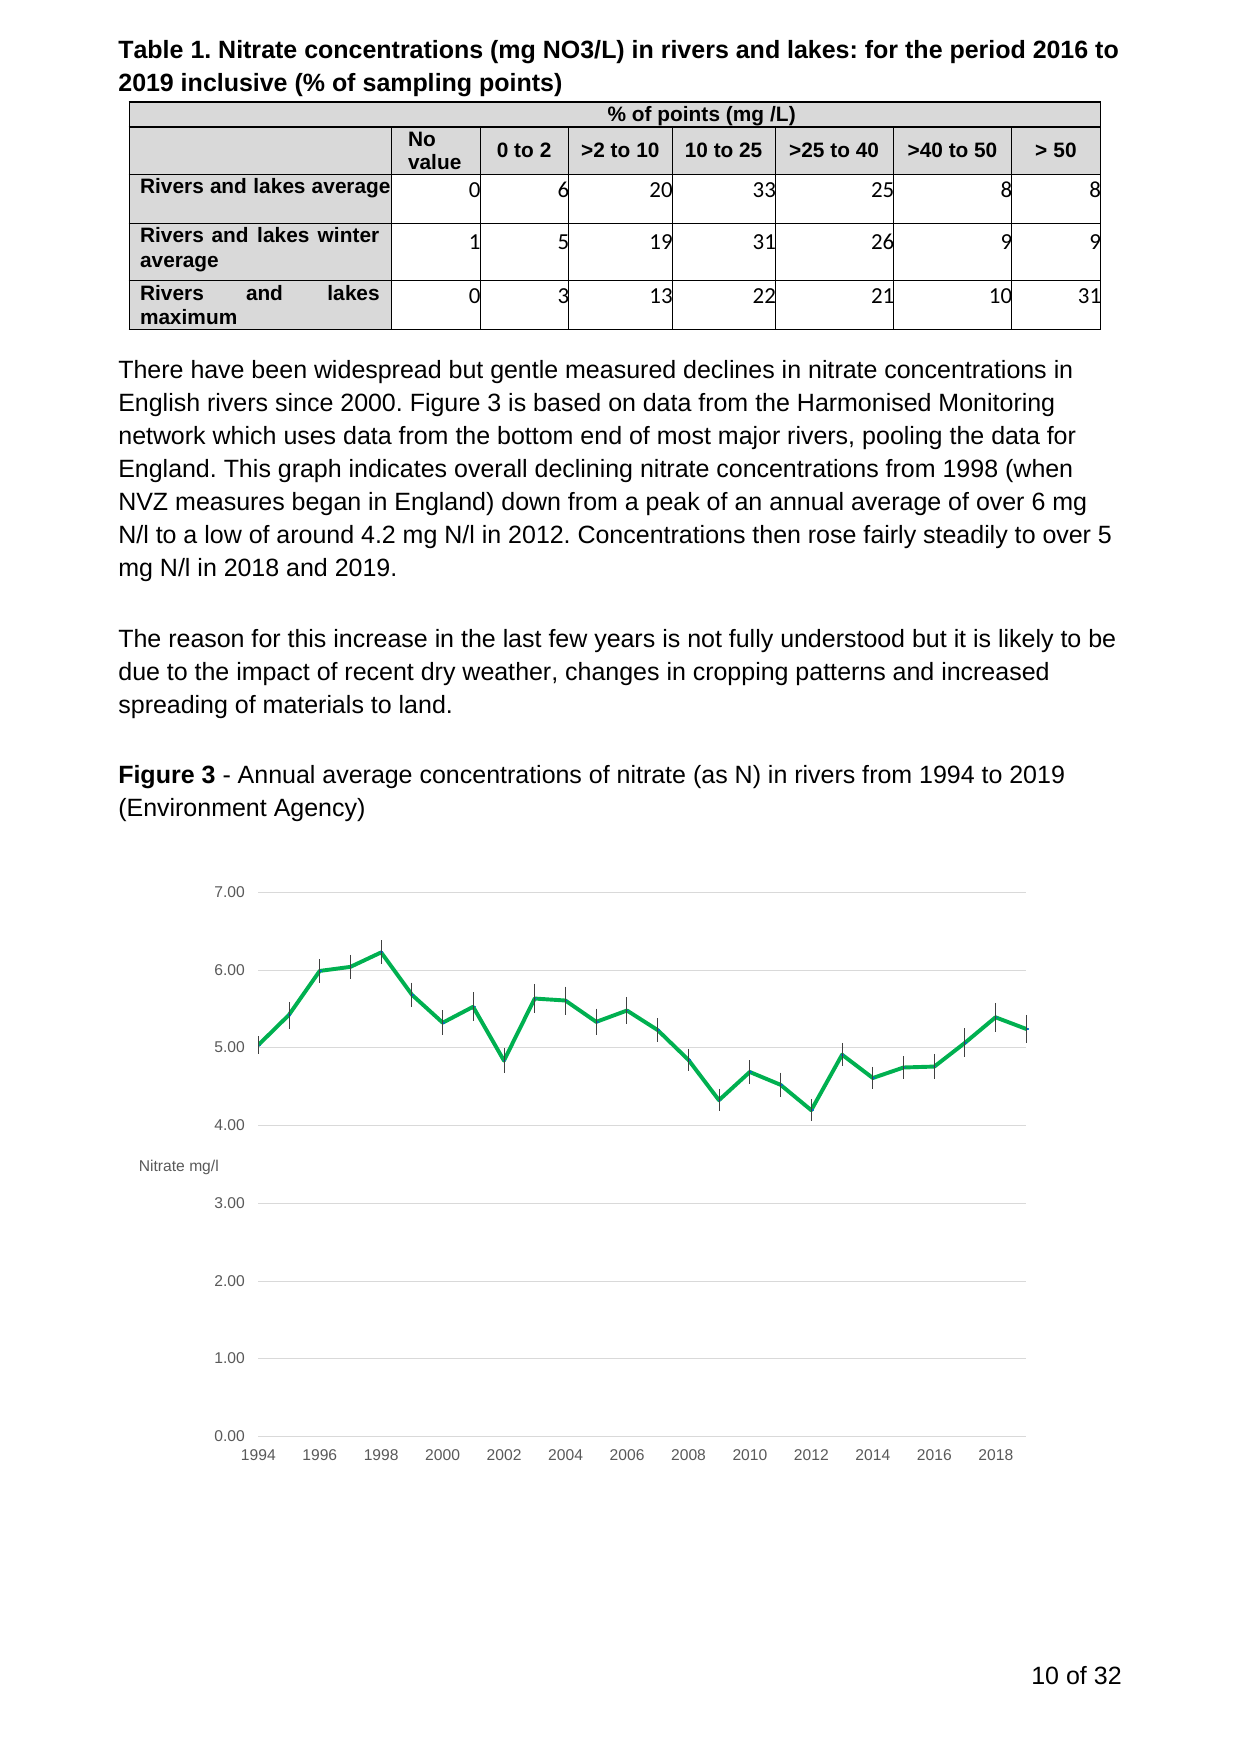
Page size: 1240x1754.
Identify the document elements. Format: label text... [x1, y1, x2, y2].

table_cell 13 [569, 281, 672, 329]
table_cell 9 [1012, 224, 1100, 280]
text The reason for this increase in the last few years is not fully understood but it is likely to be due to the impact of recent dry weather, changes in cropping patterns and increased spreading of materials to land. [118, 624, 1121, 719]
table_cell 20 [569, 175, 672, 223]
table_cell [1077, 128, 1100, 174]
table_cell 0 [392, 175, 480, 223]
table_cell 26 [776, 224, 893, 280]
table_cell >25 to 40 [776, 128, 893, 174]
table_cell 25 [776, 175, 893, 223]
table_cell [130, 128, 391, 174]
table_cell >2 to 10 [569, 128, 672, 174]
table_cell Rivers and lakes maximum [130, 281, 391, 329]
table_cell 6 [481, 175, 568, 223]
subtitle Table 1. Nitrate concentrations (mg NO3/L) in rivers and lakes: for the period 2016 to 2019 inclusive (% of sampling points) [118, 35, 1121, 97]
table_cell 22 [673, 281, 775, 329]
table_cell 31 [673, 224, 775, 280]
table_cell Rivers and lakes winter average [130, 224, 391, 280]
table_cell >40 to 50 [894, 128, 1011, 174]
table_cell 19 [569, 224, 672, 280]
text There have been widespread but gentle measured declines in nitrate concentrations in English rivers since 2000. Figure 3 is based on data from the Harmonised Monitoring network which uses data from the bottom end of most major rivers, pooling the data for England. This graph indicates overall declining nitrate concentrations from 1998 (when NVZ measures began in England) down from a peak of an annual average of over 6 mg N/l to a low of around 4.2 mg N/l in 2012. Concentrations then rose fairly steadily to over 5 mg N/l in 2018 and 2019. [118, 355, 1121, 582]
table_cell 9 [894, 224, 1011, 280]
table_cell 10 to 25 [673, 128, 775, 174]
table_cell 5 [481, 224, 568, 280]
text Figure 3 - Annual average concentrations of nitrate (as N) in rivers from 1994 to 2019 (Environment Agency) [118, 760, 1121, 822]
table_cell 3 [481, 281, 568, 329]
table_cell 8 [1012, 175, 1100, 223]
table_cell 31 [1012, 281, 1100, 329]
table_cell No value [392, 128, 480, 174]
table_cell 21 [776, 281, 893, 329]
table_cell 0 to 2 [481, 128, 568, 174]
table_cell 0 [392, 281, 480, 329]
table_cell > 50 [1012, 128, 1077, 174]
table_cell 33 [673, 175, 775, 223]
table_cell Rivers and lakes average [130, 175, 391, 223]
table_cell 10 [894, 281, 1011, 329]
table_header % of points (mg /L) [130, 103, 1100, 126]
table_cell 8 [894, 175, 1011, 223]
table_cell 1 [392, 224, 480, 280]
